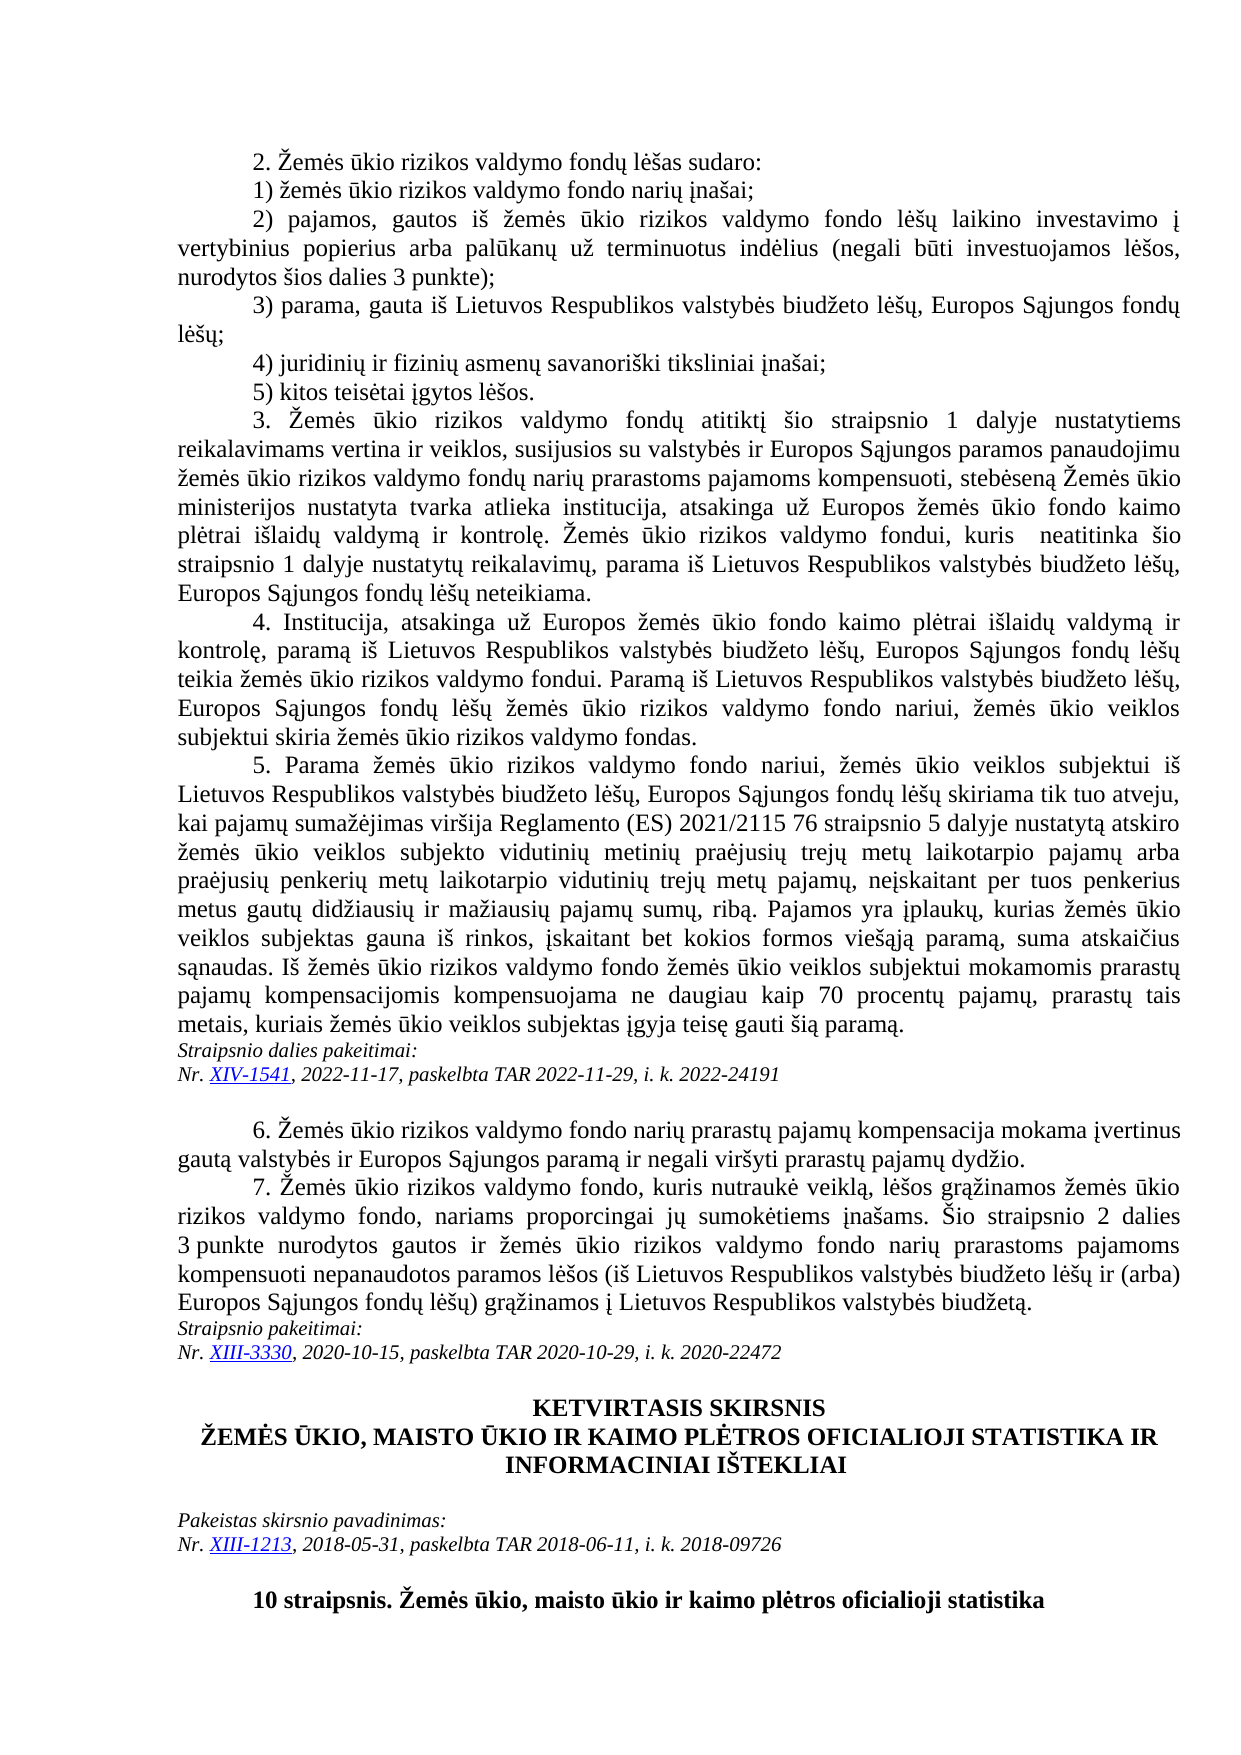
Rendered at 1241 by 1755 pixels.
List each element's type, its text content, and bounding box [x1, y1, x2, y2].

text 2. Žemės ūkio rizikos valdymo fondų lėšas sudaro: [177, 147, 1181, 176]
text ŽEMĖS ŪKIO, MAISTO ŪKIO IR KAIMO PLĖTROS OFICIALIOJI STATISTIKA IR INFORMACINIAI IŠTEKLIAI [177, 1422, 1181, 1479]
text 3. Žemės ūkio rizikos valdymo fondų atitiktį šio straipsnio 1 dalyje nustatytiems reikalavimams vertina ir veiklos, susijusios su valstybės ir Europos Sąjungos paramos panaudojimu žemės ūkio rizikos valdymo fondų narių prarastoms pajamoms kompensuoti, stebėseną Žemės ūkio ministerijos nustatyta tvarka atlieka institucija, atsakinga už Europos žemės ūkio fondo kaimo plėtrai išlaidų valdymą ir kontrolę. Žemės ūkio rizikos valdymo fondui, kuris neatitinka šio straipsnio 1 dalyje nustatytų reikalavimų, parama iš Lietuvos Respublikos valstybės biudžeto lėšų, Europos Sąjungos fondų lėšų neteikiama. [177, 406, 1181, 607]
text 5) kitos teisėtai įgytos lėšos. [177, 377, 1181, 406]
text Straipsnio dalies pakeitimai: [177, 1038, 1181, 1062]
text 3) parama, gauta iš Lietuvos Respublikos valstybės biudžeto lėšų, Europos Sąjungos fondų lėšų; [177, 291, 1181, 348]
text 7. Žemės ūkio rizikos valdymo fondo, kuris nutraukė veiklą, lėšos grąžinamos žemės ūkio rizikos valdymo fondo, nariams proporcingai jų sumokėtiems įnašams. Šio straipsnio 2 dalies 3 punkte nurodytos gautos ir žemės ūkio rizikos valdymo fondo narių prarastoms pajamoms kompensuoti nepanaudotos paramos lėšos (iš Lietuvos Respublikos valstybės biudžeto lėšų ir (arba) Europos Sąjungos fondų lėšų) grąžinamos į Lietuvos Respublikos valstybės biudžetą. [177, 1172, 1181, 1316]
text 1) žemės ūkio rizikos valdymo fondo narių įnašai; [177, 176, 1181, 204]
text Nr. XIV-1541, 2022-11-17, paskelbta TAR 2022-11-29, i. k. 2022-24191 [177, 1062, 1181, 1086]
text Pakeistas skirsnio pavadinimas: [177, 1508, 1181, 1532]
text 4. Institucija, atsakinga už Europos žemės ūkio fondo kaimo plėtrai išlaidų valdymą ir kontrolę, paramą iš Lietuvos Respublikos valstybės biudžeto lėšų, Europos Sąjungos fondų lėšų teikia žemės ūkio rizikos valdymo fondui. Paramą iš Lietuvos Respublikos valstybės biudžeto lėšų, Europos Sąjungos fondų lėšų žemės ūkio rizikos valdymo fondo nariui, žemės ūkio veiklos subjektui skiria žemės ūkio rizikos valdymo fondas. [177, 607, 1181, 751]
text 10 straipsnis. Žemės ūkio, maisto ūkio ir kaimo plėtros oficialioji statistika [177, 1585, 1181, 1614]
text Straipsnio pakeitimai: [177, 1316, 1181, 1340]
text 5. Parama žemės ūkio rizikos valdymo fondo nariui, žemės ūkio veiklos subjektui iš Lietuvos Respublikos valstybės biudžeto lėšų, Europos Sąjungos fondų lėšų skiriama tik tuo atveju, kai pajamų sumažėjimas viršija Reglamento (ES) 2021/2115 76 straipsnio 5 dalyje nustatytą atskiro žemės ūkio veiklos subjekto vidutinių metinių praėjusių trejų metų laikotarpio pajamų arba praėjusių penkerių metų laikotarpio vidutinių trejų metų pajamų, neįskaitant per tuos penkerius metus gautų didžiausių ir mažiausių pajamų sumų, ribą. Pajamos yra įplaukų, kurias žemės ūkio veiklos subjektas gauna iš rinkos, įskaitant bet kokios formos viešąją paramą, suma atskaičius sąnaudas. Iš žemės ūkio rizikos valdymo fondo žemės ūkio veiklos subjektui mokamomis prarastų pajamų kompensacijomis kompensuojama ne daugiau kaip 70 procentų pajamų, prarastų tais metais, kuriais žemės ūkio veiklos subjektas įgyja teisę gauti šią paramą. [177, 751, 1181, 1038]
text Nr. XIII-3330, 2020-10-15, paskelbta TAR 2020-10-29, i. k. 2020-22472 [177, 1340, 1181, 1364]
text 4) juridinių ir fizinių asmenų savanoriški tiksliniai įnašai; [177, 348, 1181, 377]
text 2) pajamos, gautos iš žemės ūkio rizikos valdymo fondo lėšų laikino investavimo į vertybinius popierius arba palūkanų už terminuotus indėlius (negali būti investuojamos lėšos, nurodytos šios dalies 3 punkte); [177, 204, 1181, 291]
text KETVIRTASIS SKIRSNIS [177, 1393, 1181, 1422]
text 6. Žemės ūkio rizikos valdymo fondo narių prarastų pajamų kompensacija mokama įvertinus gautą valstybės ir Europos Sąjungos paramą ir negali viršyti prarastų pajamų dydžio. [177, 1115, 1181, 1172]
text Nr. XIII-1213, 2018-05-31, paskelbta TAR 2018-06-11, i. k. 2018-09726 [177, 1532, 1181, 1556]
